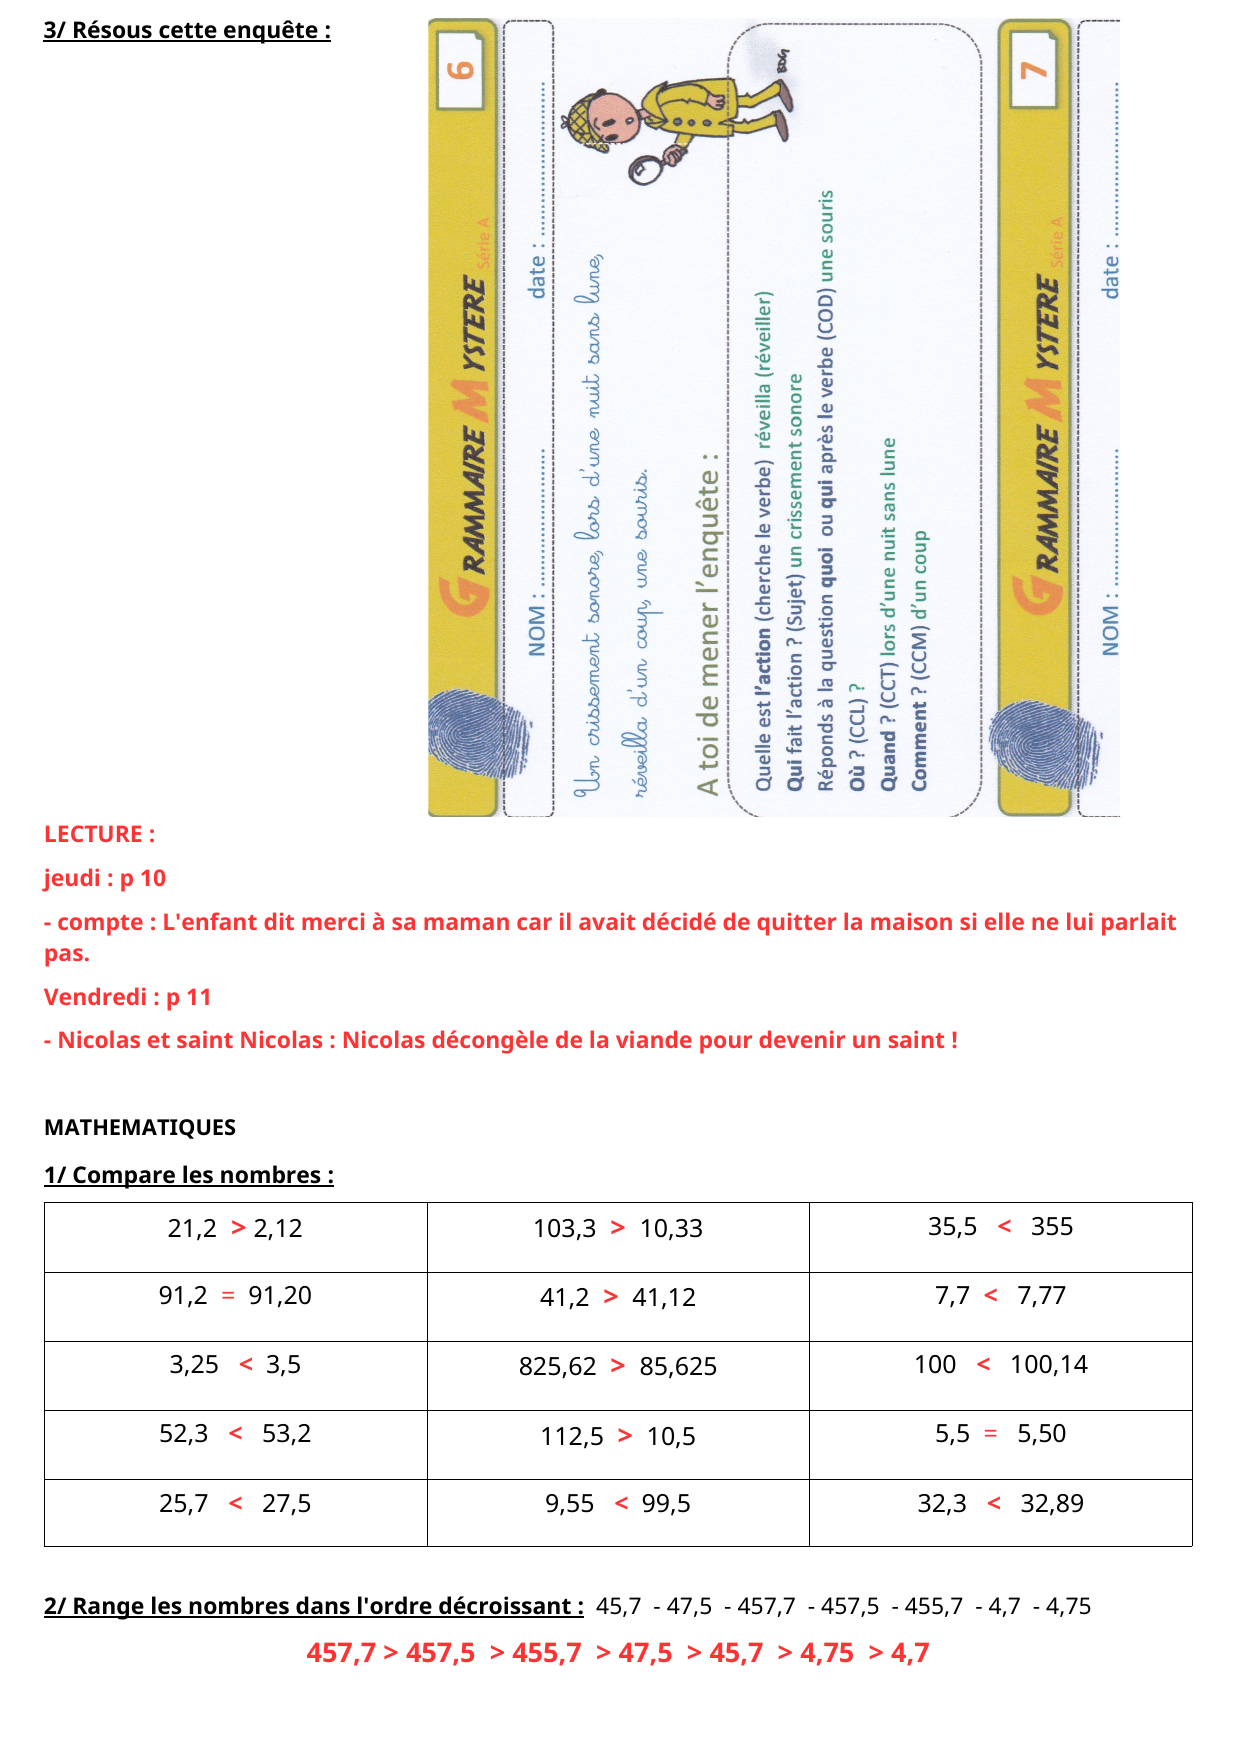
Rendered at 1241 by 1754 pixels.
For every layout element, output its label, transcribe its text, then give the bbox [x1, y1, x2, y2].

text 457,7 > 457,5 > 455,7 > 47,5 > 45,7 > 4,75 > 4,7 [44, 1633, 1192, 1670]
table_cell 7,7 < 7,77 [810, 1273, 1192, 1341]
text - Nicolas et saint Nicolas : Nicolas décongèle de la viande pour devenir un saint ! [44, 1024, 1192, 1056]
text MATHEMATIQUES [44, 1112, 1192, 1142]
text [1148, 818, 1192, 849]
table_header 21,2 > 2,12 [45, 1203, 427, 1272]
text LECTURE : [44, 818, 400, 849]
text Vendredi : p 11 [44, 981, 1192, 1012]
text jeudi : p 10 [44, 862, 1192, 893]
table_cell 41,2 > 41,12 [428, 1273, 809, 1341]
text 2/ Range les nombres dans l'ordre décroissant : 45,7 - 47,5 - 457,7 - 457,5 - 455,7 - 4,7 - 4,75 [44, 1590, 1192, 1621]
table_cell 32,3 < 32,89 [810, 1480, 1192, 1546]
table_cell 112,5 > 10,5 [428, 1411, 809, 1479]
text 1/ Compare les nombres : [44, 1158, 1192, 1190]
table_cell 100 < 100,14 [810, 1342, 1192, 1410]
picture [428, 18, 1121, 817]
table_header 103,3 > 10,33 [428, 1203, 809, 1272]
table_cell 825,62 > 85,625 [428, 1342, 809, 1410]
table_cell 3,25 < 3,5 [45, 1342, 427, 1410]
table_cell 25,7 < 27,5 [45, 1480, 427, 1546]
table_cell 5,5 = 5,50 [810, 1411, 1192, 1479]
text - compte : L'enfant dit merci à sa maman car il avait décidé de quitter la maison si elle ne lui parlait pas. [44, 906, 1192, 968]
text 3/ Résous cette enquête : [43, 14, 361, 45]
table_header 35,5 < 355 [810, 1203, 1192, 1272]
table_cell 9,55 < 99,5 [428, 1480, 809, 1546]
table_cell 91,2 = 91,20 [45, 1273, 427, 1341]
table_cell 52,3 < 53,2 [45, 1411, 427, 1479]
